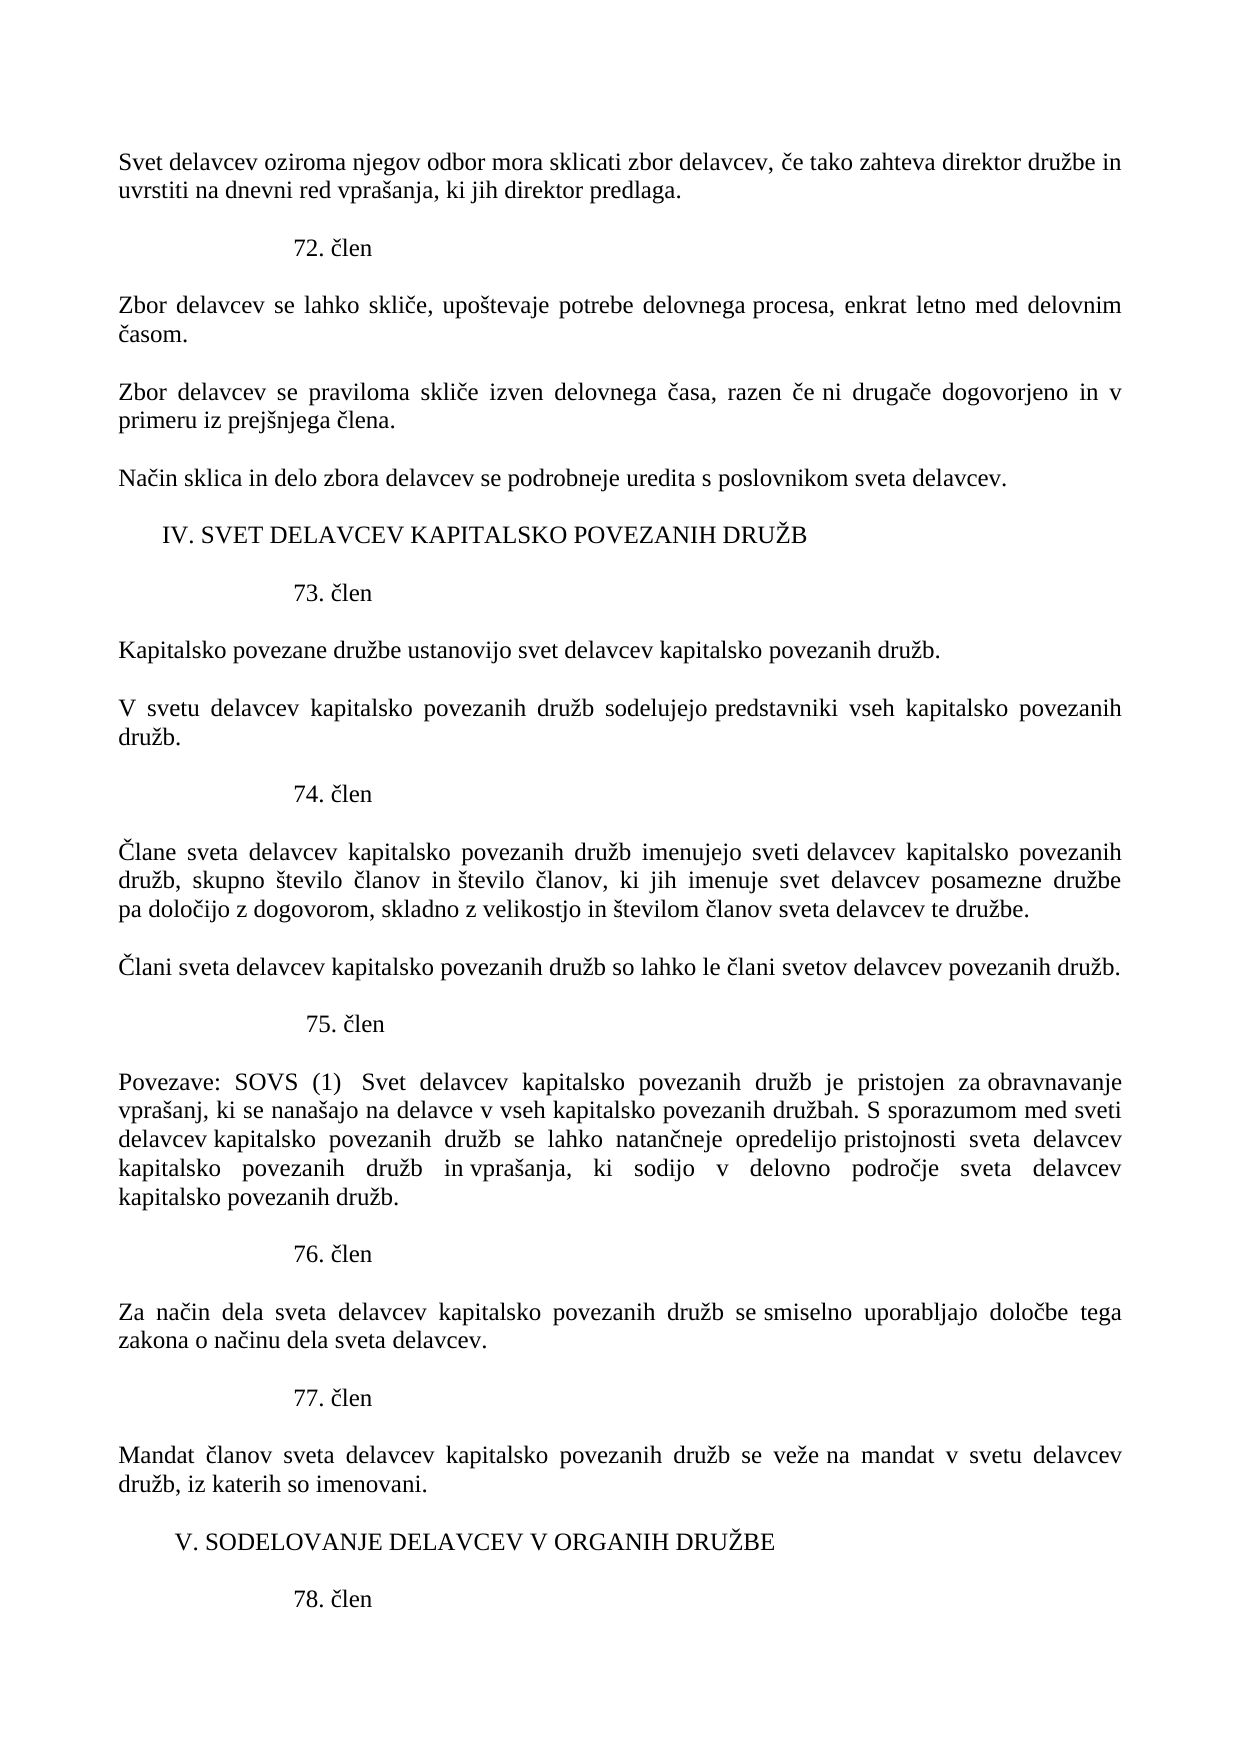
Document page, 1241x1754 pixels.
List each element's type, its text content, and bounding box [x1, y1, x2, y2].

text Kapitalsko povezane družbe ustanovijo svet delavcev kapitalsko povezanih družb. [118, 636, 1122, 664]
text 74. člen [118, 779, 1122, 808]
text Zbor delavcev se lahko skliče, upoštevaje potrebe delovnega procesa, enkrat letno med delovnim časom. [118, 291, 1122, 348]
text Zbor delavcev se praviloma skliče izven delovnega časa, razen če ni drugače dogovorjeno in v primeru iz prejšnjega člena. [118, 377, 1122, 434]
text Za način dela sveta delavcev kapitalsko povezanih družb se smiselno uporabljajo določbe tega zakona o načinu dela sveta delavcev. [118, 1297, 1122, 1354]
text Povezave: SOVS (1) Svet delavcev kapitalsko povezanih družb je pristojen za obravnavanje vprašanj, ki se nanašajo na delavce v vseh kapitalsko povezanih družbah. S sporazumom med sveti delavcev kapitalsko povezanih družb se lahko natančneje opredelijo pristojnosti sveta delavcev kapitalsko povezanih družb in vprašanja, ki sodijo v delovno področje sveta delavcev kapitalsko povezanih družb. [118, 1067, 1122, 1211]
text V svetu delavcev kapitalsko povezanih družb sodelujejo predstavniki vseh kapitalsko povezanih družb. [118, 693, 1122, 751]
text 72. člen [118, 233, 1122, 262]
text Člane sveta delavcev kapitalsko povezanih družb imenujejo sveti delavcev kapitalsko povezanih družb, skupno število članov in število članov, ki jih imenuje svet delavcev posamezne družbe pa določijo z dogovorom, skladno z velikostjo in številom članov sveta delavcev te družbe. [118, 837, 1122, 923]
text Način sklica in delo zbora delavcev se podrobneje uredita s poslovnikom sveta delavcev. [118, 463, 1122, 492]
text IV. SVET DELAVCEV KAPITALSKO POVEZANIH DRUŽB [118, 521, 1122, 549]
text Mandat članov sveta delavcev kapitalsko povezanih družb se veže na mandat v svetu delavcev družb, iz katerih so imenovani. [118, 1441, 1122, 1498]
text 73. člen [118, 578, 1122, 607]
text Člani sveta delavcev kapitalsko povezanih družb so lahko le člani svetov delavcev povezanih družb. [118, 952, 1122, 981]
text 76. člen [118, 1239, 1122, 1268]
text 78. člen [118, 1584, 1122, 1613]
text V. SODELOVANJE DELAVCEV V ORGANIH DRUŽBE [118, 1527, 1122, 1556]
text 75. člen [118, 1009, 1122, 1038]
text Svet delavcev oziroma njegov odbor mora sklicati zbor delavcev, če tako zahteva direktor družbe in uvrstiti na dnevni red vprašanja, ki jih direktor predlaga. [118, 147, 1122, 204]
text 77. člen [118, 1383, 1122, 1412]
